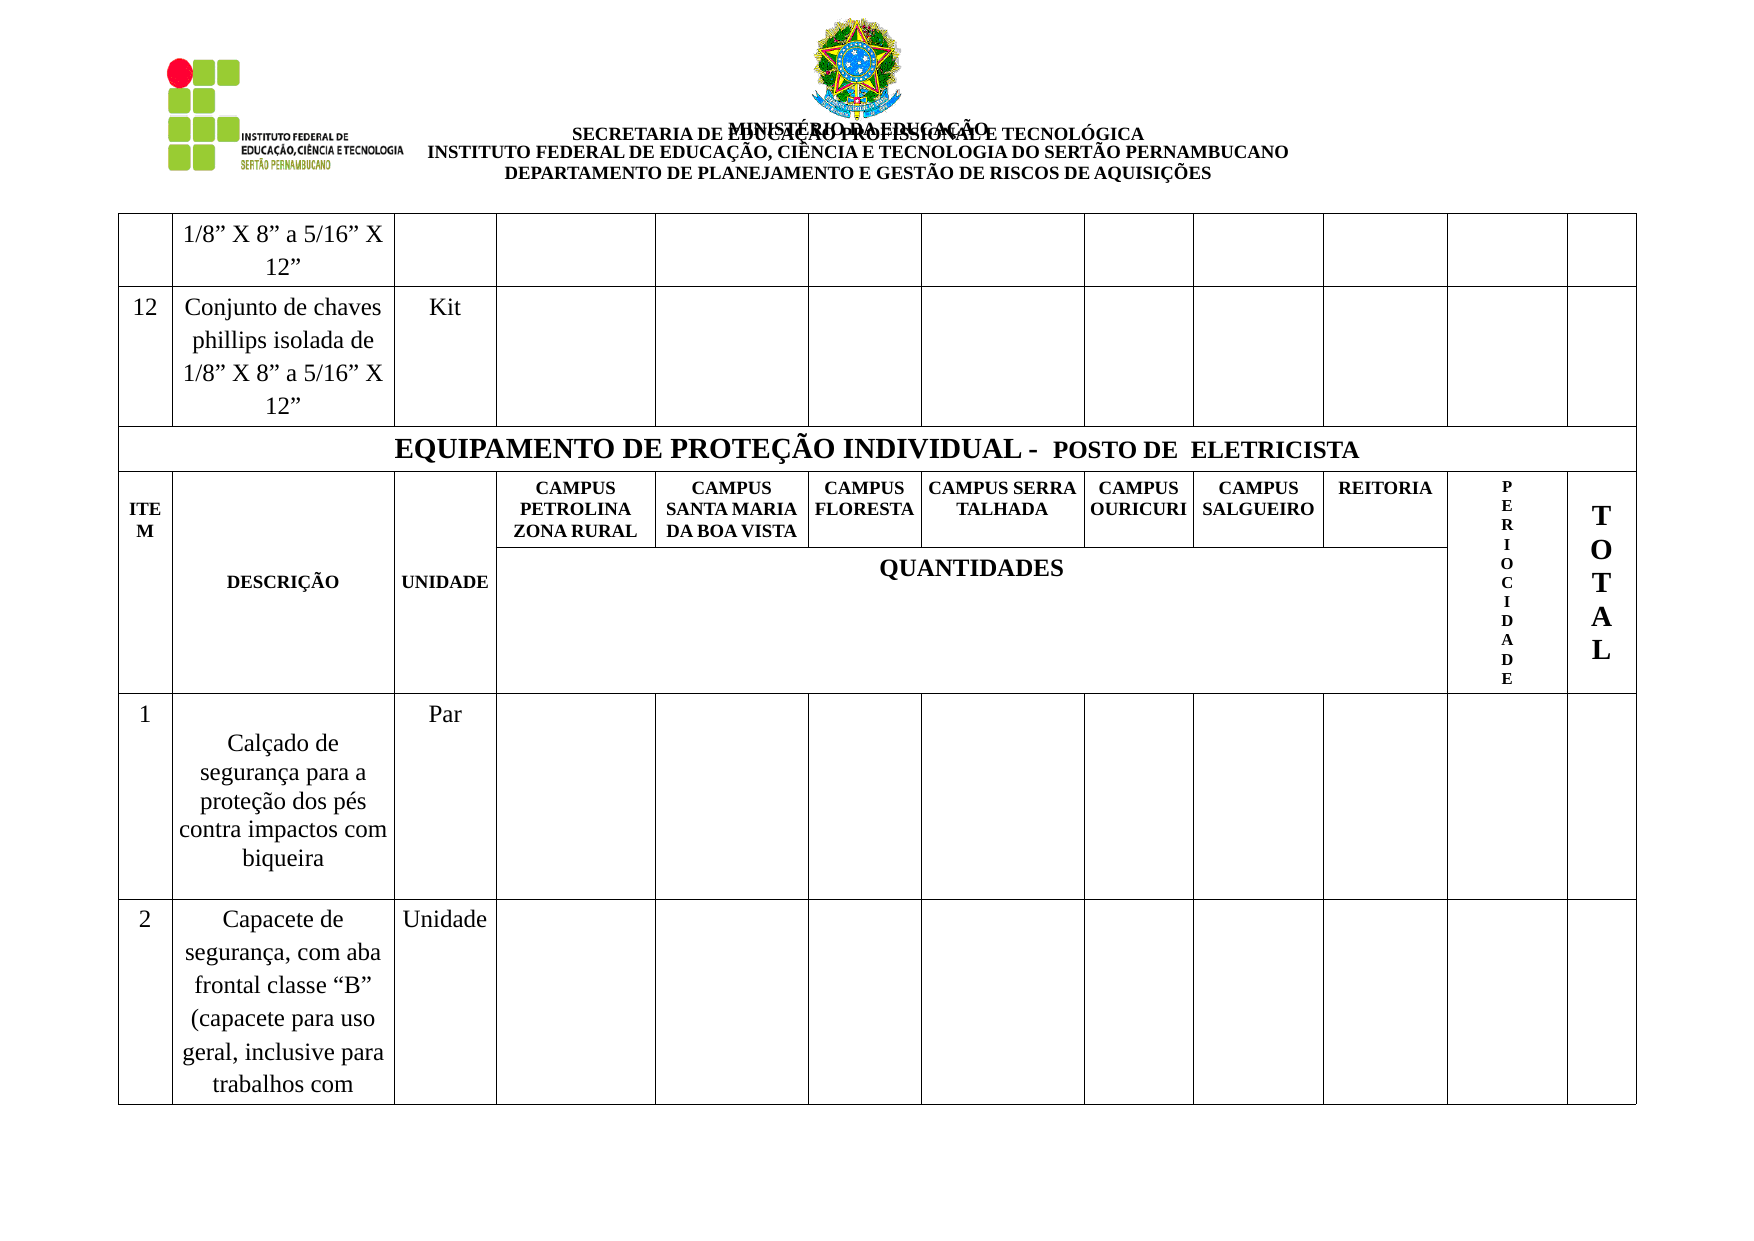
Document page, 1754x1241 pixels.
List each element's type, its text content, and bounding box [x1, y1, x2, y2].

table_cell [656, 214, 808, 286]
picture [811, 18, 902, 121]
table_cell [1085, 214, 1193, 286]
table_cell [119, 214, 172, 286]
table_cell UNIDADE [395, 472, 496, 693]
table_cell [1448, 287, 1567, 426]
table_cell T O T A L [1568, 472, 1636, 693]
table_cell [656, 694, 808, 899]
table_cell [1194, 214, 1323, 286]
table_cell [1194, 287, 1323, 426]
table_cell Conjunto de chaves phillips isolada de 1/8” X 8” a 5/16” X 12” [173, 287, 394, 426]
table_cell [922, 287, 1084, 426]
table_cell [1568, 694, 1636, 899]
table_cell [497, 694, 655, 899]
table_cell [1085, 694, 1193, 899]
table_cell CAMPUS SERRA TALHADA [922, 472, 1084, 547]
table_cell [656, 287, 808, 426]
table_cell Calçado de segurança para a proteção dos pés contra impactos com biqueira [173, 694, 394, 899]
table_cell 2 [119, 900, 172, 1104]
table_cell 1/8” X 8” a 5/16” X 12” [173, 214, 394, 286]
table_cell [497, 900, 655, 1104]
table_cell QUANTIDADES [497, 548, 1447, 693]
table_cell CAMPUS PETROLINA ZONA RURAL [497, 472, 655, 547]
table_cell [922, 900, 1084, 1104]
table_cell [1085, 900, 1193, 1104]
table_cell CAMPUS OURICURI [1085, 472, 1193, 547]
table_cell DESCRIÇÃO [173, 472, 394, 693]
table_cell [1568, 287, 1636, 426]
table_cell 1 [119, 694, 172, 899]
table_cell [656, 900, 808, 1104]
table_cell [497, 287, 655, 426]
table_cell CAMPUS SALGUEIRO [1194, 472, 1323, 547]
table_cell [1448, 214, 1567, 286]
table_cell [1568, 900, 1636, 1104]
table_cell ITEM [119, 472, 172, 693]
table_cell [1568, 214, 1636, 286]
table_cell Unidade [395, 900, 496, 1104]
table_cell EQUIPAMENTO DE PROTEÇÃO INDIVIDUAL - POSTO DE ELETRICISTA [119, 427, 1636, 471]
table_cell [1324, 287, 1447, 426]
table_cell [809, 287, 921, 426]
table_cell REITORIA [1324, 472, 1447, 547]
table_cell [1448, 694, 1567, 899]
table_cell [1324, 214, 1447, 286]
table_cell Kit [395, 287, 496, 426]
table_cell P E R I O C I D A D E [1448, 472, 1567, 693]
table_cell [1085, 287, 1193, 426]
table_cell [497, 214, 655, 286]
table_cell [922, 694, 1084, 899]
table_cell [809, 694, 921, 899]
table_cell [809, 900, 921, 1104]
picture [157, 57, 411, 177]
table_cell 12 [119, 287, 172, 426]
table_cell [1194, 694, 1323, 899]
table_cell [1448, 900, 1567, 1104]
table_cell [1324, 900, 1447, 1104]
table_cell CAMPUS FLORESTA [809, 472, 921, 547]
table_cell [809, 214, 921, 286]
table_cell [1324, 694, 1447, 899]
table_cell Par [395, 694, 496, 899]
table_cell [922, 214, 1084, 286]
table_cell CAMPUS SANTA MARIA DA BOA VISTA [656, 472, 808, 547]
table_cell Capacete de segurança, com aba frontal classe “B” (capacete para uso geral, inclusive para trabalhos com [173, 900, 394, 1104]
table_cell [1194, 900, 1323, 1104]
table_cell [395, 214, 496, 286]
